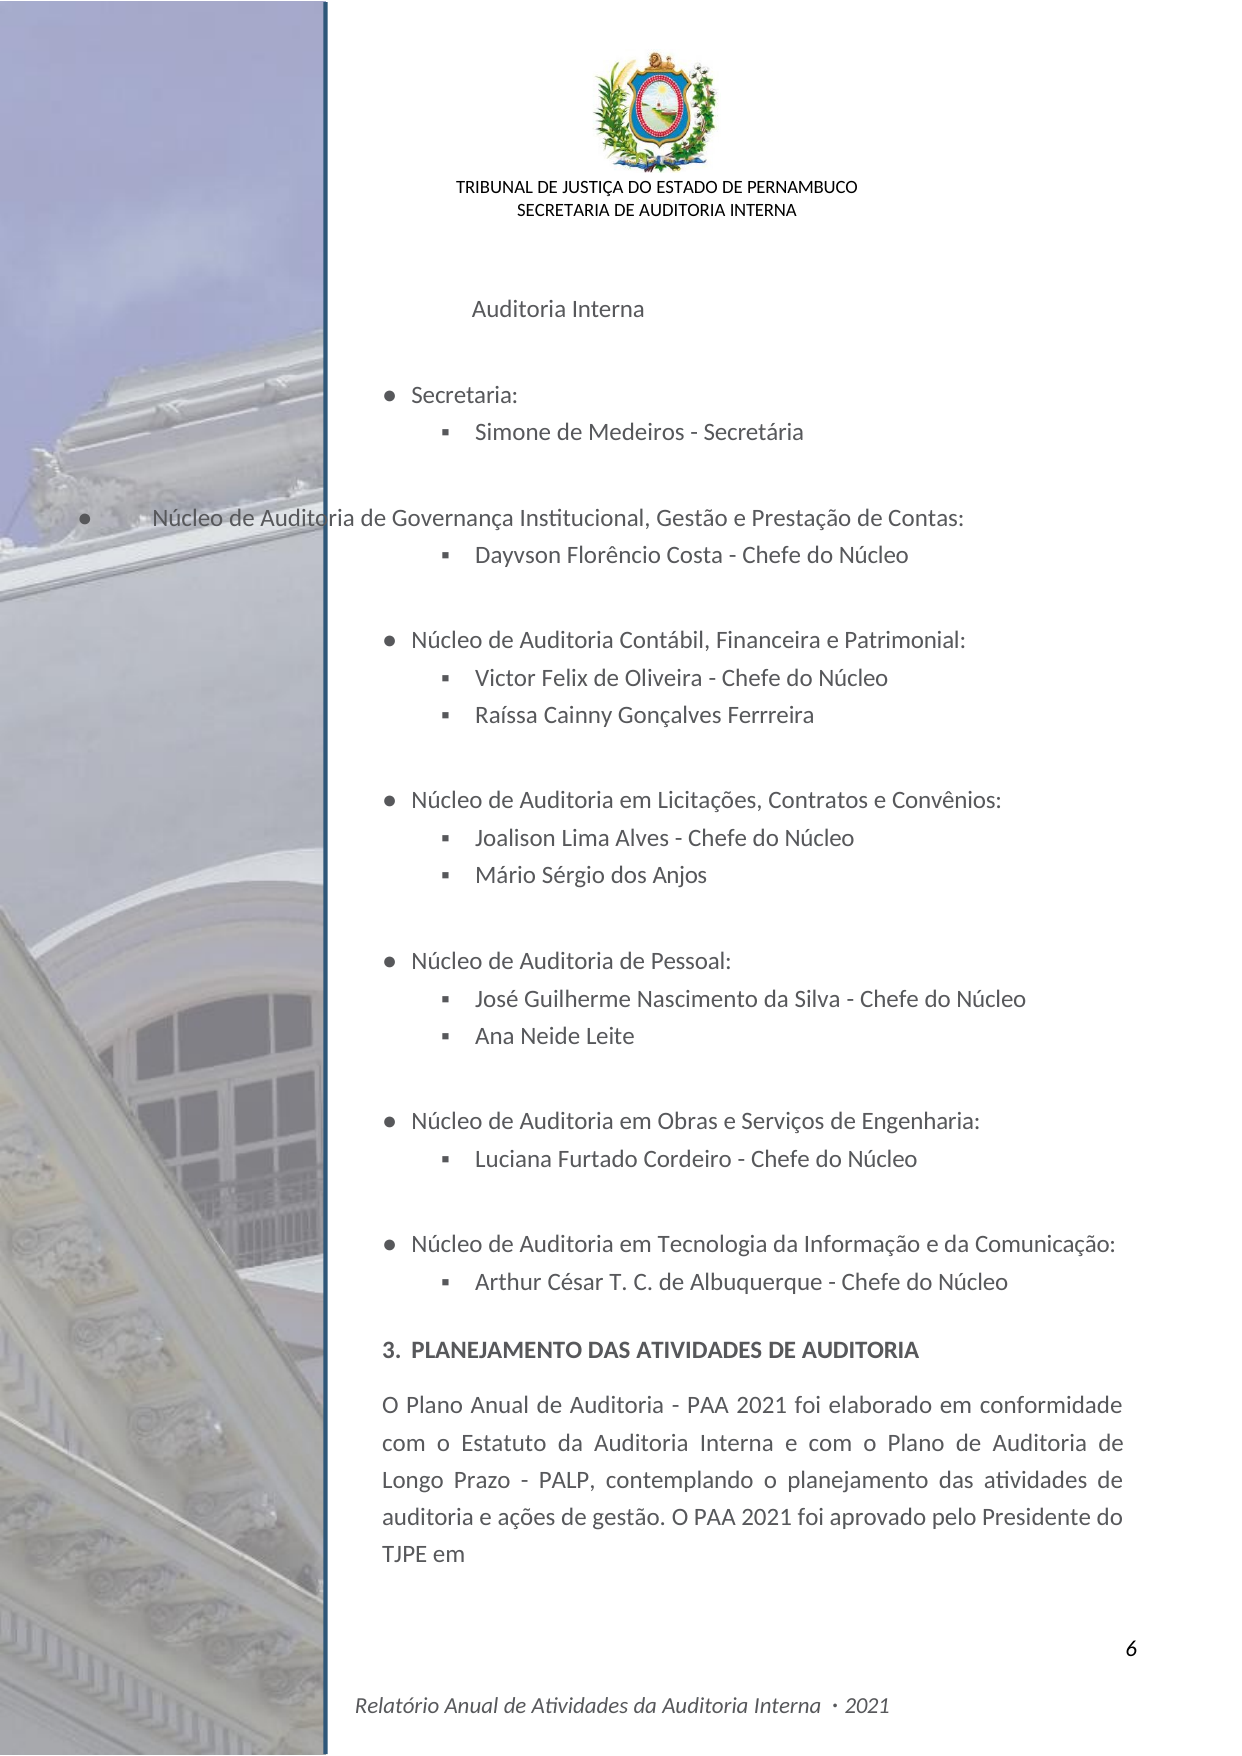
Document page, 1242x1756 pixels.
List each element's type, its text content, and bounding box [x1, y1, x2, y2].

list Dayvson Florêncio Costa - Chefe do Núcleo [441, 539, 1164, 569]
text O Plano Anual de Auditoria - PAA 2021 foi elaborado em conformidade com o Estatuto da Auditoria Interna e com o Plano de Auditoria de Longo Prazo - PALP, contemplando o planejamento das atividades de auditoria e ações de gestão. O PAA 2021 foi aprovado pelo Presidente do TJPE em [382, 1389, 1124, 1569]
list Raíssa Cainny Gonçalves Ferrreira [441, 699, 1164, 730]
text 6 [328, 1634, 1140, 1662]
list José Guilherme Nascimento da Silva - Chefe do Núcleo [441, 983, 1164, 1013]
list PLANEJAMENTO DAS ATIVIDADES DE AUDITORIA [382, 1334, 1164, 1364]
list Núcleo de Auditoria de Governança Institucional, Gestão e Prestação de Contas: [328, 502, 1112, 532]
list Simone de Medeiros - Secretária [441, 416, 1164, 447]
list Núcleo de Auditoria em Tecnologia da Informação e da Comunicação: [382, 1228, 1164, 1259]
list Luciana Furtado Cordeiro - Chefe do Núcleo [441, 1143, 1164, 1174]
list Núcleo de Auditoria de Pessoal: [382, 945, 1164, 975]
list Arthur César T. C. de Albuquerque - Chefe do Núcleo [441, 1266, 1164, 1297]
list Victor Felix de Oliveira - Chefe do Núcleo [441, 662, 1164, 692]
text Auditoria Interna [390, 293, 726, 324]
list Mário Sérgio dos Anjos [441, 860, 1164, 890]
list Núcleo de Auditoria em Obras e Serviços de Engenharia: [382, 1105, 1164, 1136]
list Núcleo de Auditoria em Licitações, Contratos e Convênios: [382, 784, 1164, 815]
list Núcleo de Auditoria Contábil, Financeira e Patrimonial: [382, 624, 1164, 654]
list Ana Neide Leite [441, 1020, 1164, 1051]
list Joalison Lima Alves - Chefe do Núcleo [441, 822, 1164, 853]
text Relatório Anual de Atividades da Auditoria Interna · 2021 [328, 1691, 1138, 1719]
list Secretaria: [382, 379, 1164, 409]
